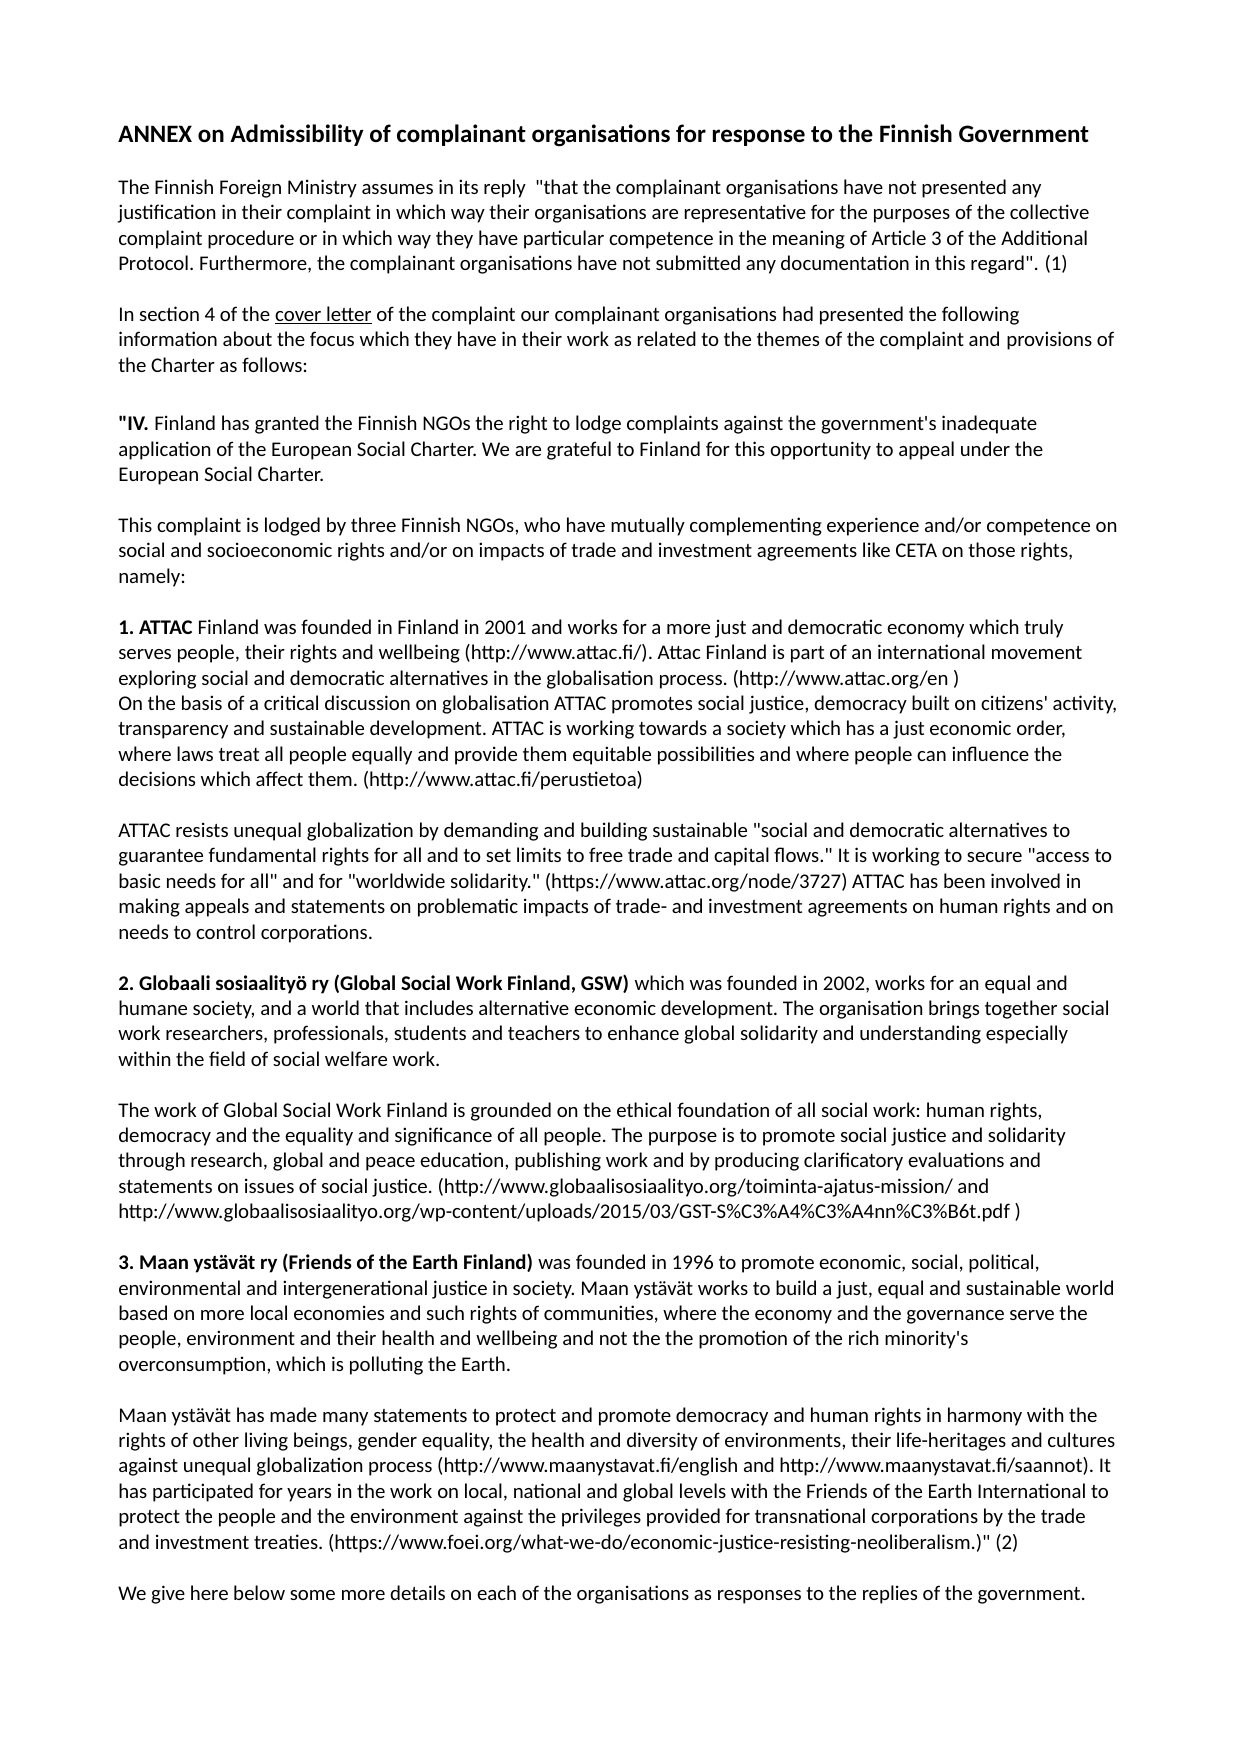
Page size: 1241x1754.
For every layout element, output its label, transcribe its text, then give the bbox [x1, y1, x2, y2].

text ANNEX on Admissibility of complainant organisations for response to the Finnish Government [118, 118, 1122, 149]
text Maan ystävät has made many statements to protect and promote democracy and human rights in harmony with the rights of other living beings, gender equality, the health and diversity of environments, their life-heritages and cultures against unequal globalization process (http://www.maanystavat.fi/english and http://www.maanystavat.fi/saannot). It has participated for years in the work on local, national and global levels with the Friends of the Earth International to protect the people and the environment against the privileges provided for transnational corporations by the trade and investment treaties. (https://www.foei.org/what-we-do/economic-justice-resisting-neoliberalism.)" (2) [118, 1402, 1122, 1554]
text 3. Maan ystävät ry (Friends of the Earth Finland) was founded in 1996 to promote economic, social, political, environmental and intergenerational justice in society. Maan ystävät works to build a just, equal and sustainable world based on more local economies and such rights of communities, where the economy and the governance serve the people, environment and their health and wellbeing and not the the promotion of the rich minority's overconsumption, which is polluting the Earth. [118, 1249, 1122, 1376]
text We give here below some more details on each of the organisations as responses to the replies of the government. [118, 1580, 1122, 1605]
text This complaint is lodged by three Finnish NGOs, who have mutually complementing experience and/or competence on social and socioeconomic rights and/or on impacts of trade and investment agreements like CETA on those rights, namely: [118, 512, 1122, 588]
text "IV. Finland has granted the Finnish NGOs the right to lodge complaints against the government's inadequate application of the European Social Charter. We are grateful to Finland for this opportunity to appeal under the European Social Charter. [118, 407, 1122, 487]
text complaint procedure or in which way they have particular competence in the meaning of Article 3 of the Additional Protocol. Furthermore, the complainant organisations have not submitted any documentation in this regard". (1) [118, 225, 1122, 276]
text The work of Global Social Work Finland is grounded on the ethical foundation of all social work: human rights, democracy and the equality and significance of all people. The purpose is to promote social justice and solidarity through research, global and peace education, publishing work and by producing clarificatory evaluations and statements on issues of social justice. (http://www.globaalisosiaalityo.org/toiminta-ajatus-mission/ and http://www.globaalisosiaalityo.org/wp-content/uploads/2015/03/GST-S%C3%A4%C3%A4nn%C3%B6t.pdf ) [118, 1097, 1122, 1224]
text 2. Globaali sosiaalityö ry (Global Social Work Finland, GSW) which was founded in 2002, works for an equal and humane society, and a world that includes alternative economic development. The organisation brings together social work researchers, professionals, students and teachers to enhance global solidarity and understanding especially within the field of social welfare work. [118, 970, 1122, 1071]
text On the basis of a critical discussion on globalisation ATTAC promotes social justice, democracy built on citizens' activity, transparency and sustainable development. ATTAC is working towards a society which has a just economic order, where laws treat all people equally and provide them equitable possibilities and where people can influence the decisions which affect them. (http://www.attac.fi/perustietoa) [118, 690, 1122, 792]
text In section 4 of the cover letter of the complaint our complainant organisations had presented the following information about the focus which they have in their work as related to the themes of the complaint and provisions of the Charter as follows: [118, 301, 1122, 377]
text The Finnish Foreign Ministry assumes in its reply "that the complainant organisations have not presented any justification in their complaint in which way their organisations are representative for the purposes of the collective [118, 174, 1122, 225]
text 1. ATTAC Finland was founded in Finland in 2001 and works for a more just and democratic economy which truly serves people, their rights and wellbeing (http://www.attac.fi/). Attac Finland is part of an international movement exploring social and democratic alternatives in the globalisation process. (http://www.attac.org/en ) [118, 614, 1122, 690]
text ATTAC resists unequal globalization by demanding and building sustainable "social and democratic alternatives to guarantee fundamental rights for all and to set limits to free trade and capital flows." It is working to secure "access to basic needs for all" and for "worldwide solidarity." (https://www.attac.org/node/3727) ATTAC has been involved in making appeals and statements on problematic impacts of trade- and investment agreements on human rights and on needs to control corporations. [118, 817, 1122, 944]
